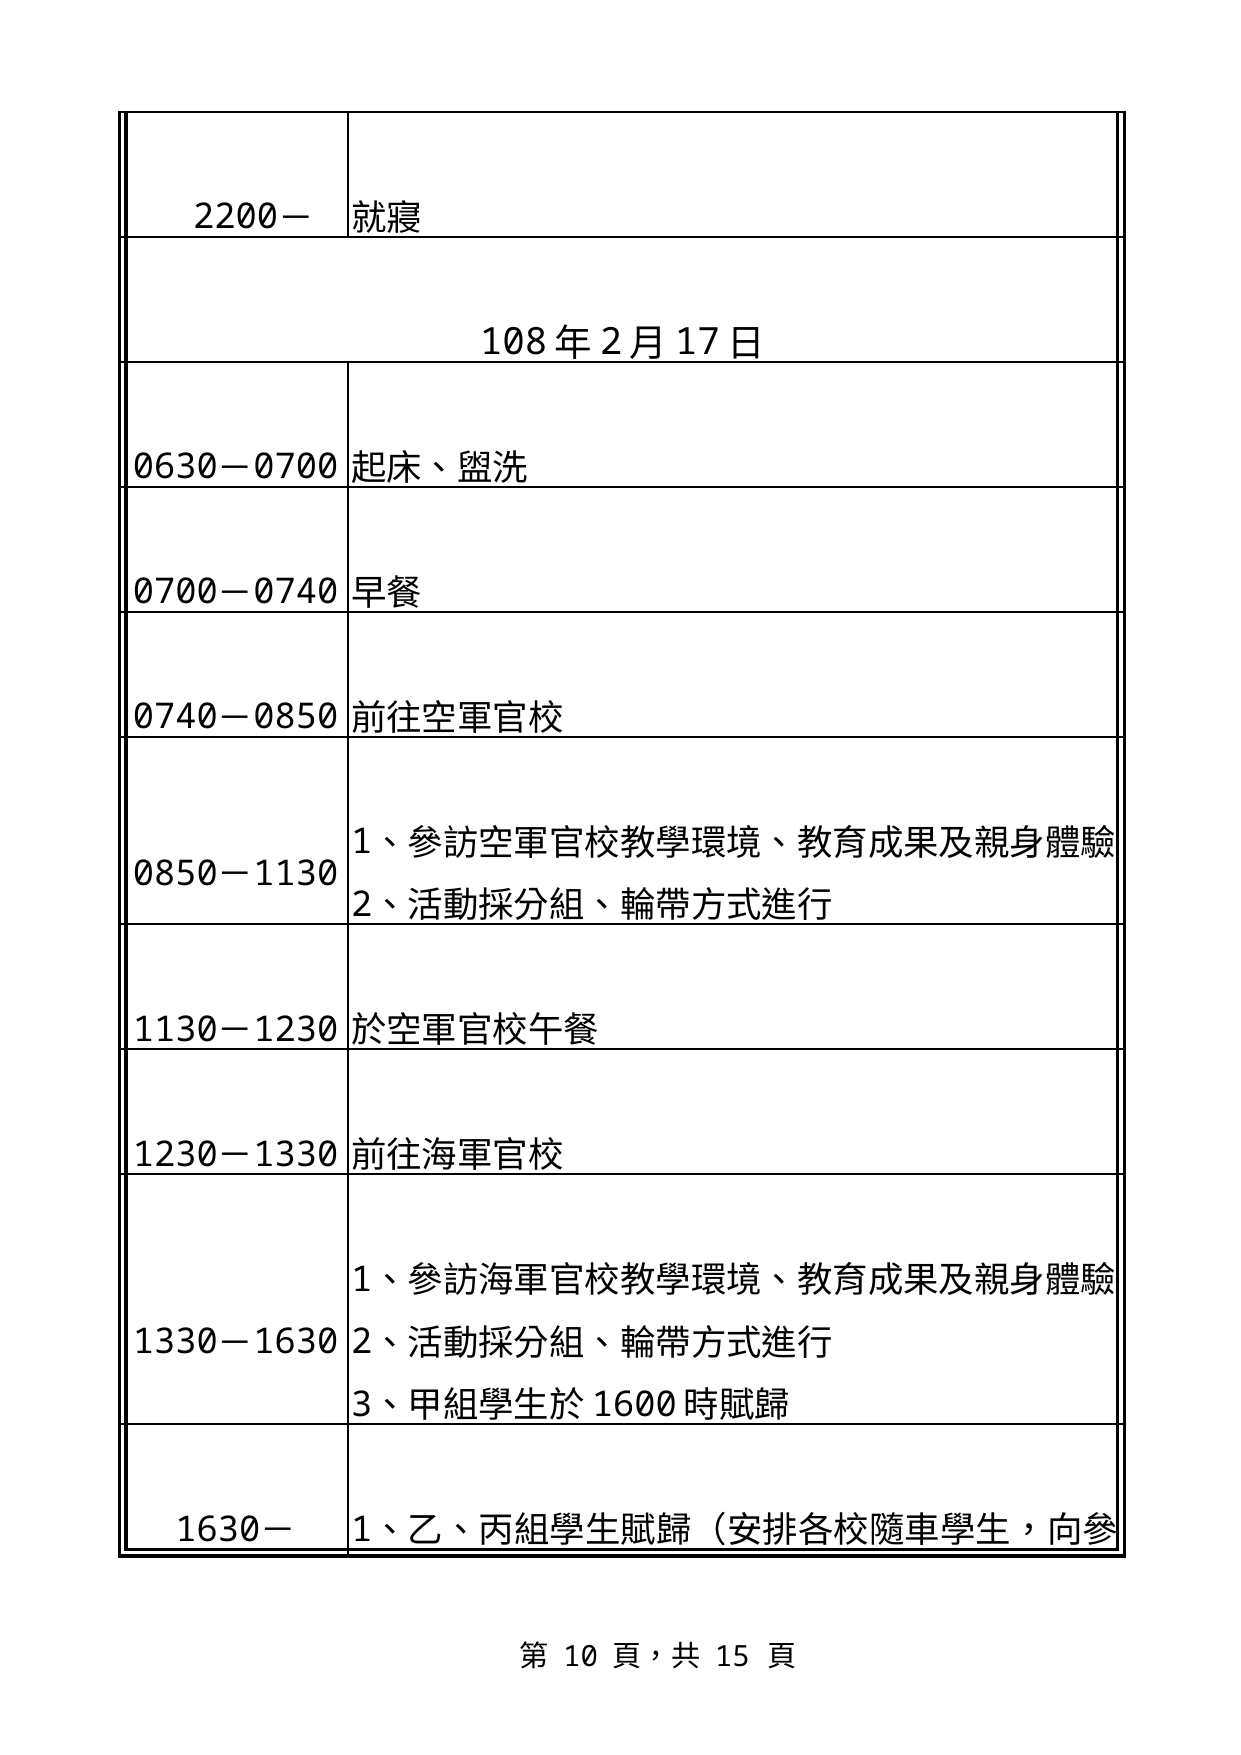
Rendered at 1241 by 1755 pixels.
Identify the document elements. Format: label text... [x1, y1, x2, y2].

table_cell 1330－1630 [128, 1175, 347, 1423]
table_cell 早餐 [349, 488, 1116, 611]
table_cell 2200－ [128, 113, 347, 236]
table_cell 1130－1230 [128, 925, 347, 1048]
table_cell 1、參訪空軍官校教學環境、教育成果及親身體驗 2、活動採分組、輪帶方式進行 [349, 738, 1116, 923]
table_cell 108年2月17日 [128, 238, 1116, 361]
table_cell 前往海軍官校 [349, 1050, 1116, 1173]
table_cell 0700－0740 [128, 488, 347, 611]
table_cell 1630－ [128, 1425, 347, 1548]
table_cell 於空軍官校午餐 [349, 925, 1116, 1048]
table_cell 1、參訪海軍官校教學環境、教育成果及親身體驗 2、活動採分組、輪帶方式進行 3、甲組學生於1600時賦歸 [349, 1175, 1116, 1423]
table_cell 0740－0850 [128, 613, 347, 736]
table_cell 0850－1130 [128, 738, 347, 923]
table_cell 1230－1330 [128, 1050, 347, 1173]
table_cell 就寢 [349, 113, 1116, 236]
table_cell 0630－0700 [128, 363, 347, 486]
table_cell 前往空軍官校 [349, 613, 1116, 736]
table_cell 起床、盥洗 [349, 363, 1116, 486]
table_cell 1、乙、丙組學生賦歸（安排各校隨車學生，向參 [349, 1425, 1116, 1548]
